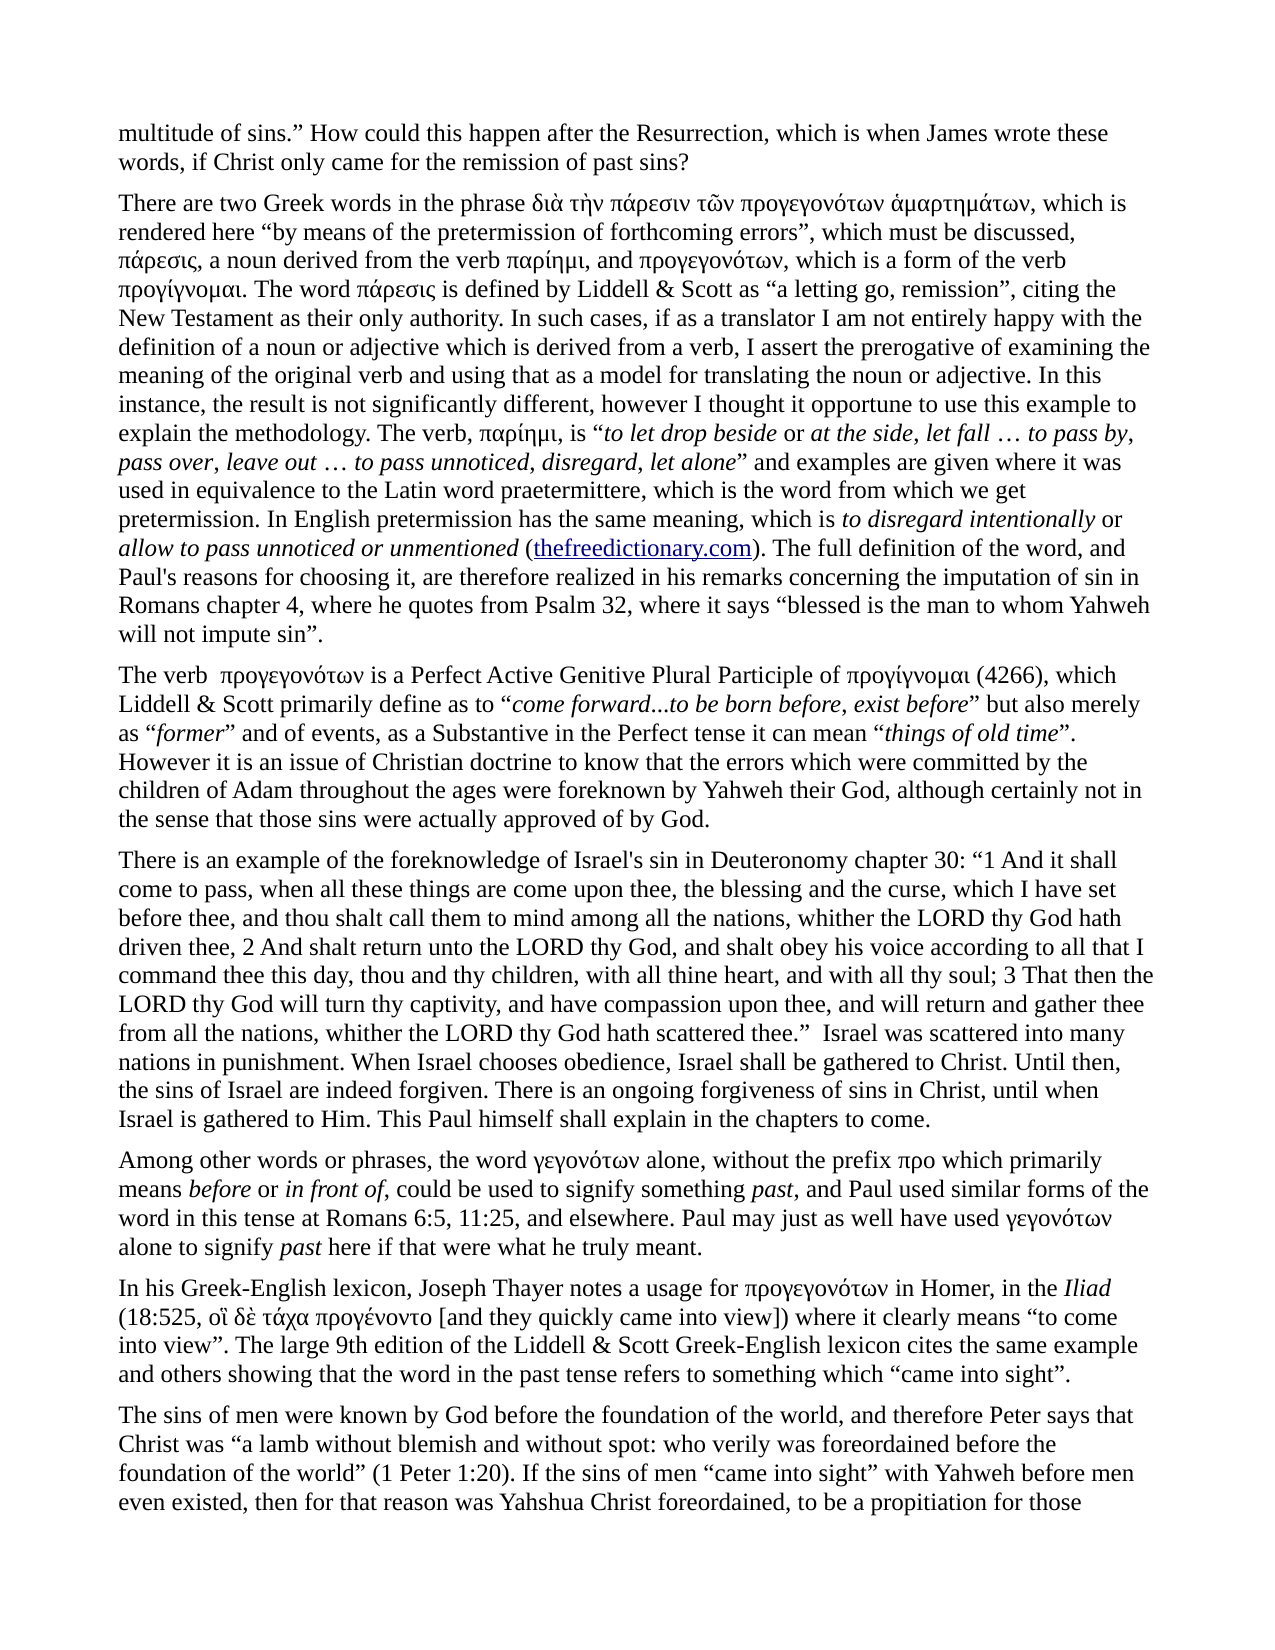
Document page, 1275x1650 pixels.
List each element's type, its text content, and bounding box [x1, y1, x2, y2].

text In his Greek-English lexicon, Joseph Thayer notes a usage for προγεγονότων in Homer, in the Iliad (18:525, οἳ δὲ τάχα προγένοντο [and they quickly came into view]) where it clearly means “to come into view”. The large 9th edition of the Liddell & Scott Greek-English lexicon cites the same example and others showing that the word in the past tense refers to something which “came into sight”. [118, 1273, 1157, 1388]
text Among other words or phrases, the word γεγονότων alone, without the prefix προ which primarily means before or in front of, could be used to signify something past, and Paul used similar forms of the word in this tense at Romans 6:5, 11:25, and elsewhere. Paul may just as well have used γεγονότων alone to signify past here if that were what he truly meant. [118, 1146, 1157, 1261]
text multitude of sins.” How could this happen after the Resurrection, which is when James wrote these words, if Christ only came for the remission of past sins? [118, 118, 1157, 176]
text The verb προγεγονότων is a Perfect Active Genitive Plural Participle of προγίγνομαι (4266), which Liddell & Scott primarily define as to “come forward...to be born before, exist before” but also merely as “former” and of events, as a Substantive in the Perfect tense it can mean “things of old time”. However it is an issue of Christian doctrine to know that the errors which were committed by the children of Adam throughout the ages were foreknown by Yahweh their God, although certainly not in the sense that those sins were actually approved of by God. [118, 661, 1157, 833]
text There are two Greek words in the phrase διὰ τὴν πάρεσιν τῶν προγεγονότων ἁμαρτημάτων, which is rendered here “by means of the pretermission of forthcoming errors”, which must be discussed, πάρεσις, a noun derived from the verb παρίημι, and προγεγονότων, which is a form of the verb προγίγνομαι. The word πάρεσις is defined by Liddell & Scott as “a letting go, remission”, citing the New Testament as their only authority. In such cases, if as a translator I am not entirely happy with the definition of a noun or adjective which is derived from a verb, I assert the prerogative of examining the meaning of the original verb and using that as a model for translating the noun or adjective. In this instance, the result is not significantly different, however I thought it opportune to use this example to explain the methodology. The verb, παρίημι, is “to let drop beside or at the side, let fall … to pass by, pass over, leave out … to pass unnoticed, disregard, let alone” and examples are given where it was used in equivalence to the Latin word praetermittere, which is the word from which we get pretermission. In English pretermission has the same meaning, which is to disregard intentionally or allow to pass unnoticed or unmentioned (thefreedictionary.com). The full definition of the word, and Paul's reasons for choosing it, are therefore realized in his remarks concerning the imputation of sin in Romans chapter 4, where he quotes from Psalm 32, where it says “blessed is the man to whom Yahweh will not impute sin”. [118, 188, 1157, 648]
text The sins of men were known by God before the foundation of the world, and therefore Peter says that Christ was “a lamb without blemish and without spot: who verily was foreordained before the foundation of the world” (1 Peter 1:20). If the sins of men “came into sight” with Yahweh before men even existed, then for that reason was Yahshua Christ foreordained, to be a propitiation for those [118, 1401, 1157, 1516]
text There is an example of the foreknowledge of Israel's sin in Deuteronomy chapter 30: “1 And it shall come to pass, when all these things are come upon thee, the blessing and the curse, which I have set before thee, and thou shalt call them to mind among all the nations, whither the LORD thy God hath driven thee, 2 And shalt return unto the LORD thy God, and shalt obey his voice according to all that I command thee this day, thou and thy children, with all thine heart, and with all thy soul; 3 That then the LORD thy God will turn thy captivity, and have compassion upon thee, and will return and gather thee from all the nations, whither the LORD thy God hath scattered thee.” Israel was scattered into many nations in punishment. When Israel chooses obedience, Israel shall be gathered to Christ. Until then, the sins of Israel are indeed forgiven. There is an ongoing forgiveness of sins in Christ, until when Israel is gathered to Him. This Paul himself shall explain in the chapters to come. [118, 846, 1157, 1133]
